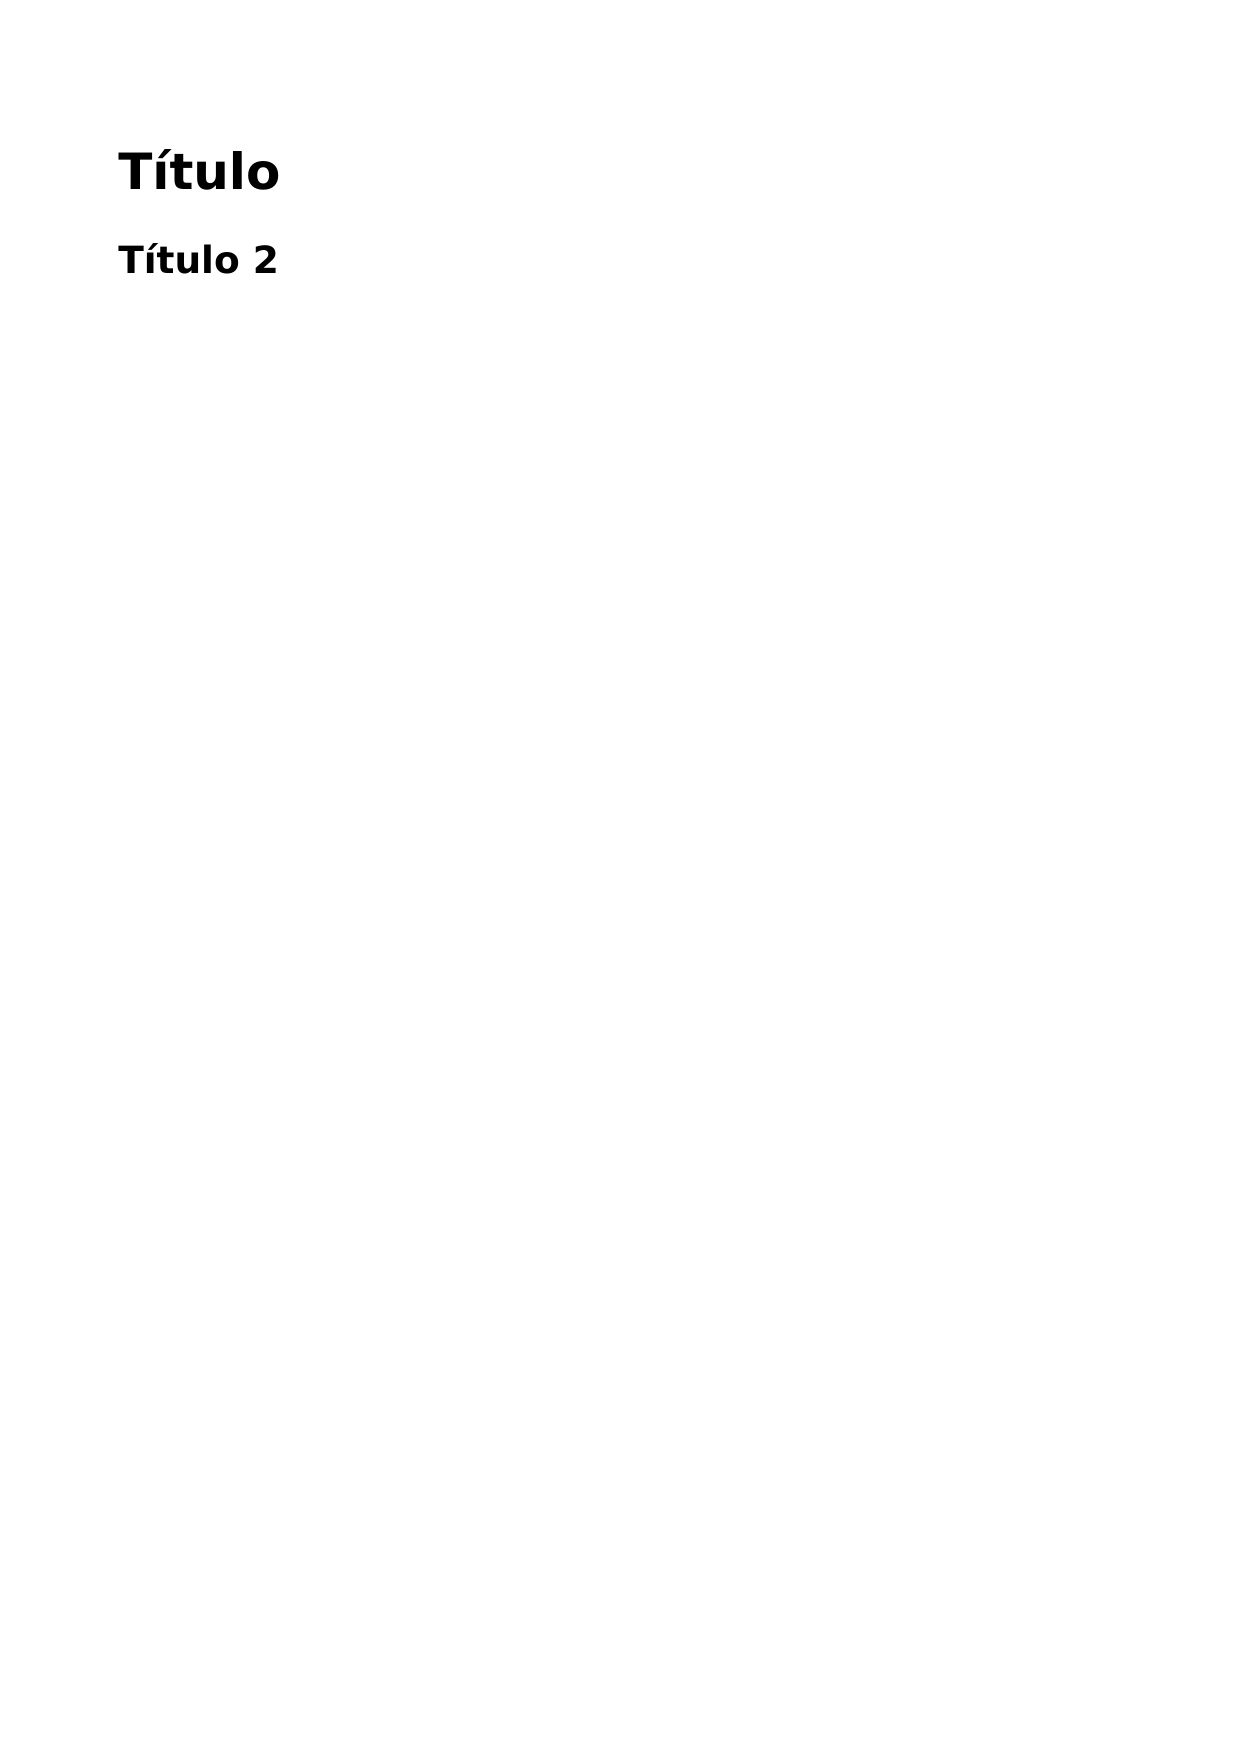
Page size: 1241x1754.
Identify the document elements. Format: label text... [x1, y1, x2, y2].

subtitle Título [118, 143, 1122, 201]
subtitle Título 2 [118, 239, 1122, 282]
